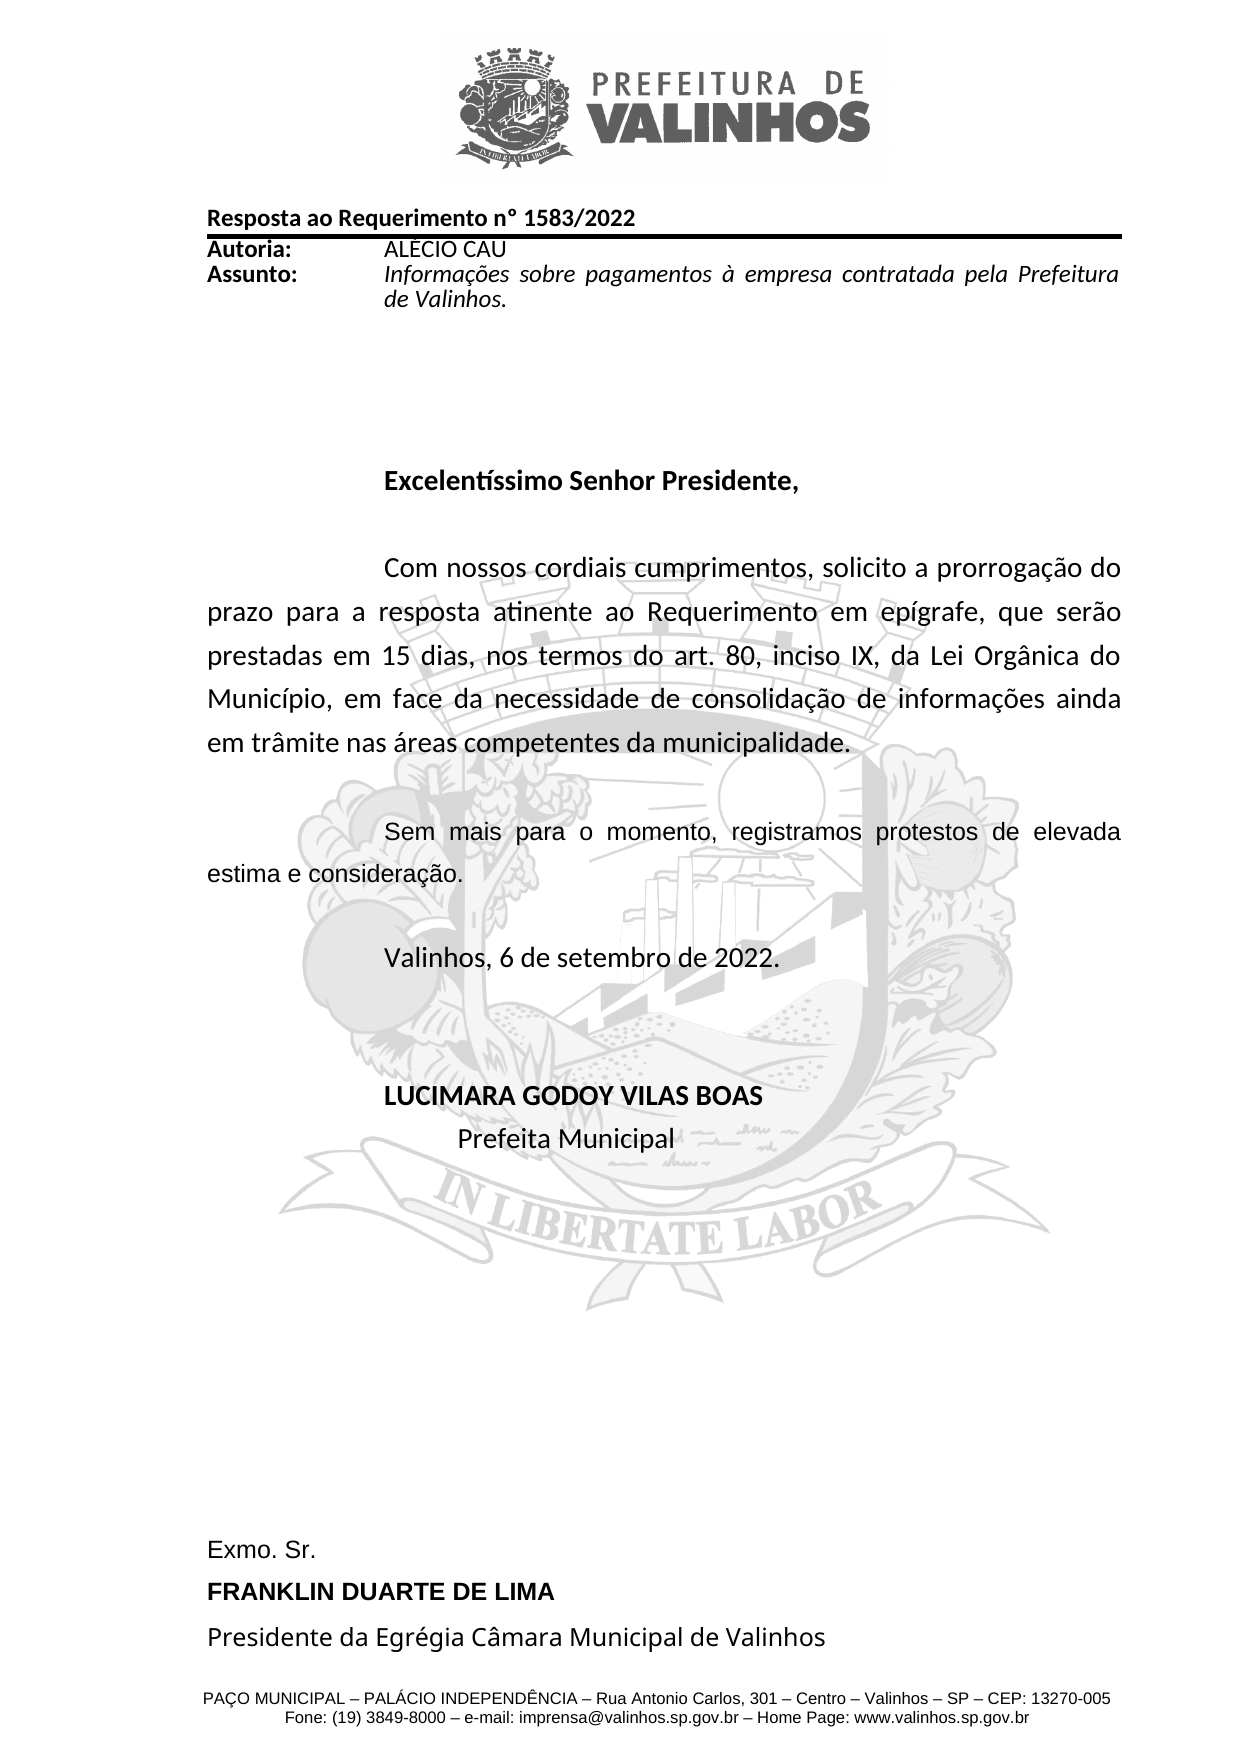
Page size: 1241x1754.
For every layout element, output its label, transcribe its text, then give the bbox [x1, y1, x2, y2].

text Excelentíssimo Senhor Presidente, [207, 468, 1122, 497]
text Sem mais para o momento, registramos protestos de elevada estima e consideração. [207, 818, 235, 888]
text Valinhos, 6 de setembro de 2022. [207, 946, 235, 975]
picture [235, 518, 1094, 1355]
picture [438, 29, 891, 185]
text Prefeita Municipal [1094, 1127, 1122, 1156]
text Valinhos, 6 de setembro de 2022. [1094, 946, 1122, 975]
text LUCIMARA GODOY VILAS BOAS [207, 1083, 235, 1112]
text Prefeita Municipal [207, 1127, 235, 1156]
text Sem mais para o momento, registramos protestos de elevada estima e consideração. [1094, 818, 1122, 888]
text LUCIMARA GODOY VILAS BOAS [1094, 1083, 1122, 1112]
